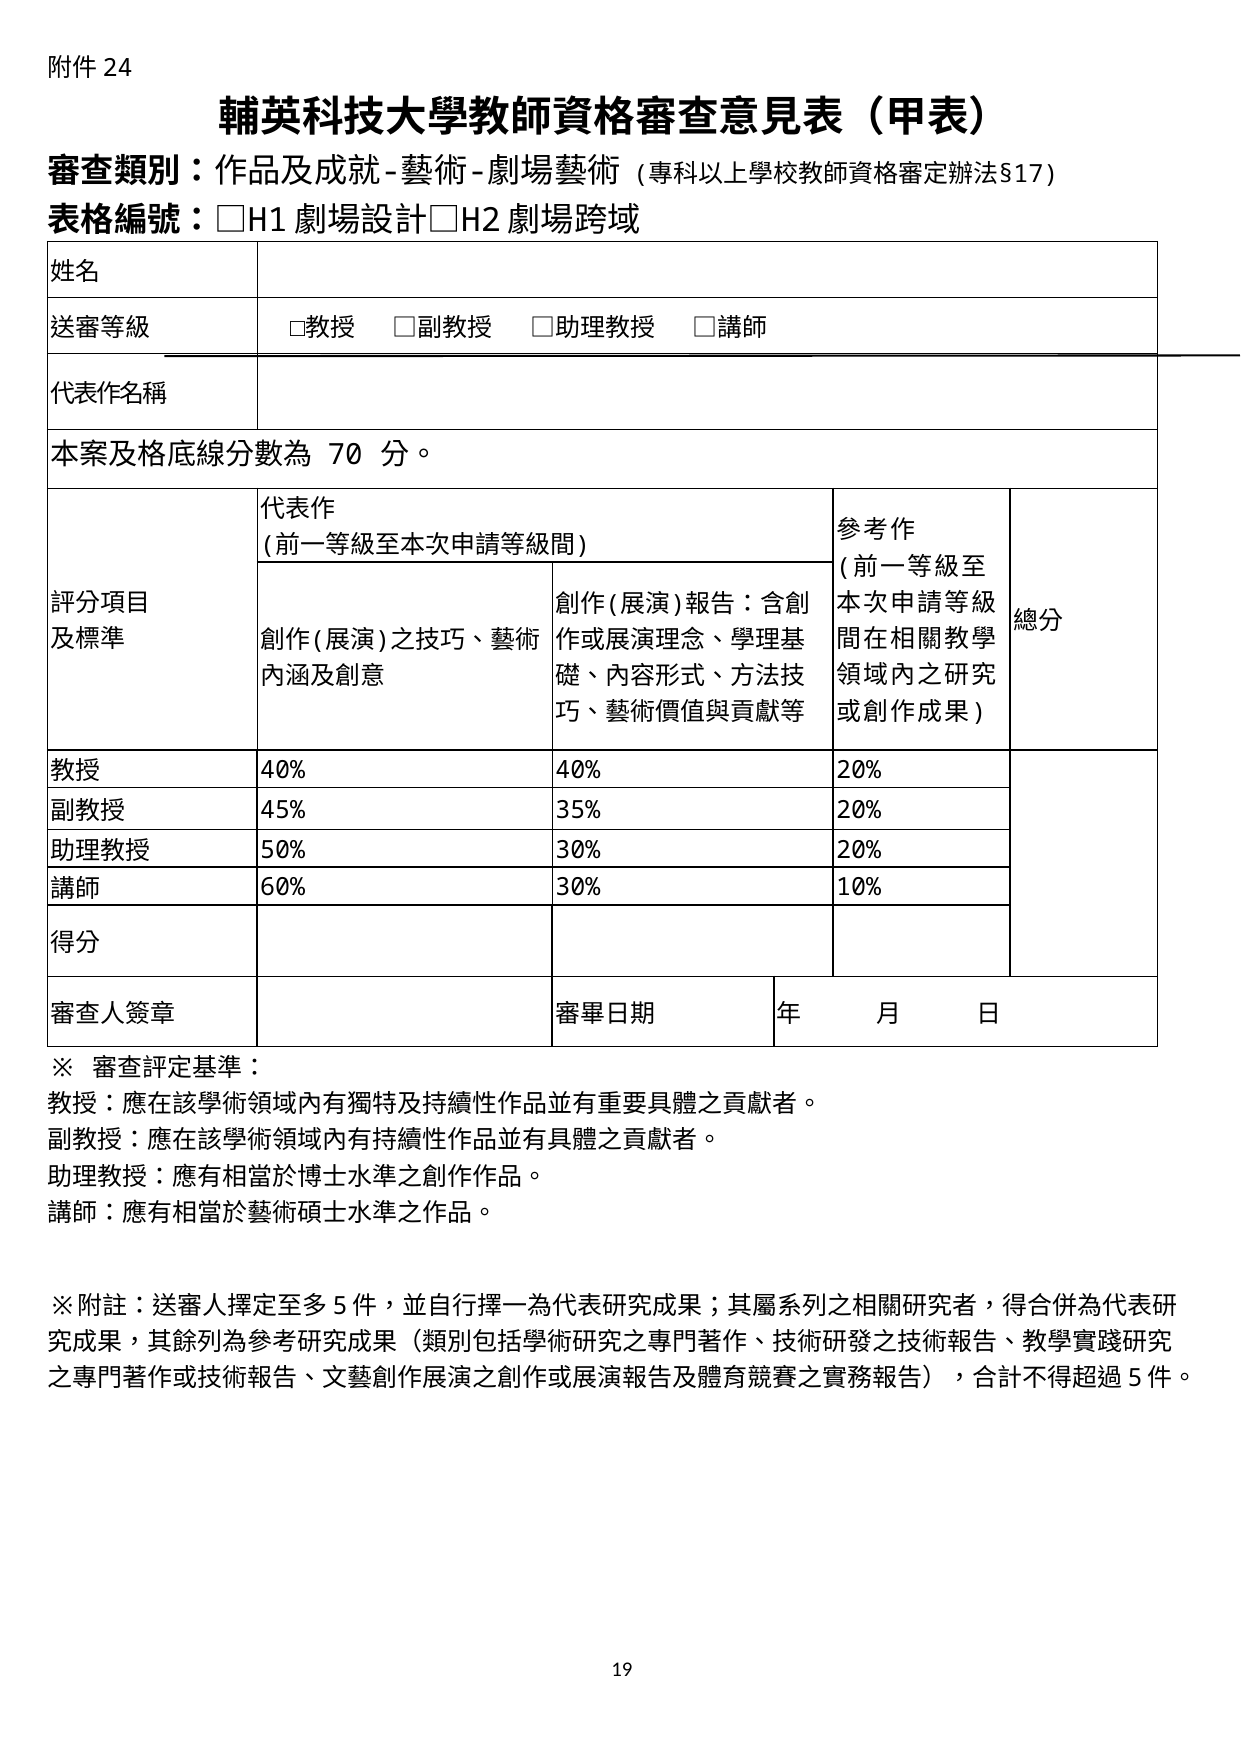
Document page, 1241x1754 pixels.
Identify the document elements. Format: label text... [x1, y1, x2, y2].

text 教授：應在該學術領域內有獨特及持續性作品並有重要具體之貢獻者。 [47, 1083, 1181, 1120]
table_cell 40% [553, 751, 832, 787]
table_cell 年 月 日 [775, 977, 1157, 1046]
table_cell [258, 977, 551, 1046]
table_cell 35% [553, 788, 832, 829]
table_header [258, 242, 1157, 297]
table_cell [1011, 751, 1157, 976]
text 講師：應有相當於藝術碩士水準之作品。 [47, 1192, 1181, 1228]
table_cell 副教授 [48, 788, 256, 829]
table_cell 代表作 (前一等級至本次申請等級間) [258, 489, 832, 561]
table_cell 60% [258, 868, 552, 904]
table_cell [834, 906, 1009, 976]
table_cell 送審等級 [48, 298, 257, 352]
table_cell 助理教授 [48, 830, 256, 866]
table_cell 40% [258, 751, 552, 787]
table_cell 評分項目 及標準 [48, 489, 257, 749]
table_cell 20% [834, 788, 1009, 829]
table_cell 代表作名稱 [48, 354, 257, 429]
table_cell 審查人簽章 [48, 977, 256, 1046]
text ※ 審查評定基準： [47, 1047, 1181, 1083]
table_cell [258, 357, 1157, 429]
table_cell 講師 [48, 868, 256, 904]
text 助理教授：應有相當於博士水準之創作作品。 [47, 1156, 1181, 1192]
table_cell 10% [834, 868, 1009, 904]
table_cell 本案及格底線分數為 70 分。 [48, 430, 1157, 487]
text 表格編號：□H1劇場設計□H2劇場跨域 [47, 192, 1181, 241]
table_cell [553, 906, 832, 976]
table_cell 30% [553, 830, 832, 866]
table_cell 45% [258, 788, 552, 829]
text 審查類別：作品及成就-藝術-劇場藝術 (專科以上學校教師資格審定辦法§17) [47, 144, 1181, 192]
table_cell 審畢日期 [553, 977, 773, 1046]
table_cell 總分 [1011, 489, 1157, 749]
table_cell 50% [258, 830, 552, 866]
table_header 姓名 [48, 242, 257, 297]
table_cell 得分 [48, 906, 256, 976]
text 副教授：應在該學術領域內有持續性作品並有具體之貢獻者。 [47, 1120, 1181, 1156]
table_cell 參考作 (前一等級至本次申請等級間在相關教學領域內之研究或創作成果) [834, 489, 1009, 749]
table_cell 20% [834, 830, 1009, 866]
text 附件24 [47, 47, 1181, 83]
text 輔英科技大學教師資格審查意見表（甲表） [47, 83, 1181, 144]
table_cell 教授 [48, 751, 256, 787]
table_cell 30% [553, 868, 832, 904]
text ※附註：送審人擇定至多5件，並自行擇一為代表研究成果；其屬系列之相關研究者，得合併為代表研究成果，其餘列為參考研究成果（類別包括學術研究之專門著作、技術研發之技術報告、教學實踐研究之專門著作或技術報告、文藝創作展演之創作或展演報告及體育競賽之實務報告），合計不得超過5件。 [47, 1285, 1181, 1394]
table_cell [258, 906, 551, 976]
table_cell 創作(展演)報告：含創作或展演理念、學理基礎、內容形式、方法技巧、藝術價值與貢獻等 [553, 563, 832, 749]
table_cell □教授 □副教授 □助理教授 □講師 [258, 298, 1157, 352]
table_cell 創作(展演)之技巧、藝術內涵及創意 [258, 563, 552, 749]
table_cell 20% [834, 751, 1009, 787]
